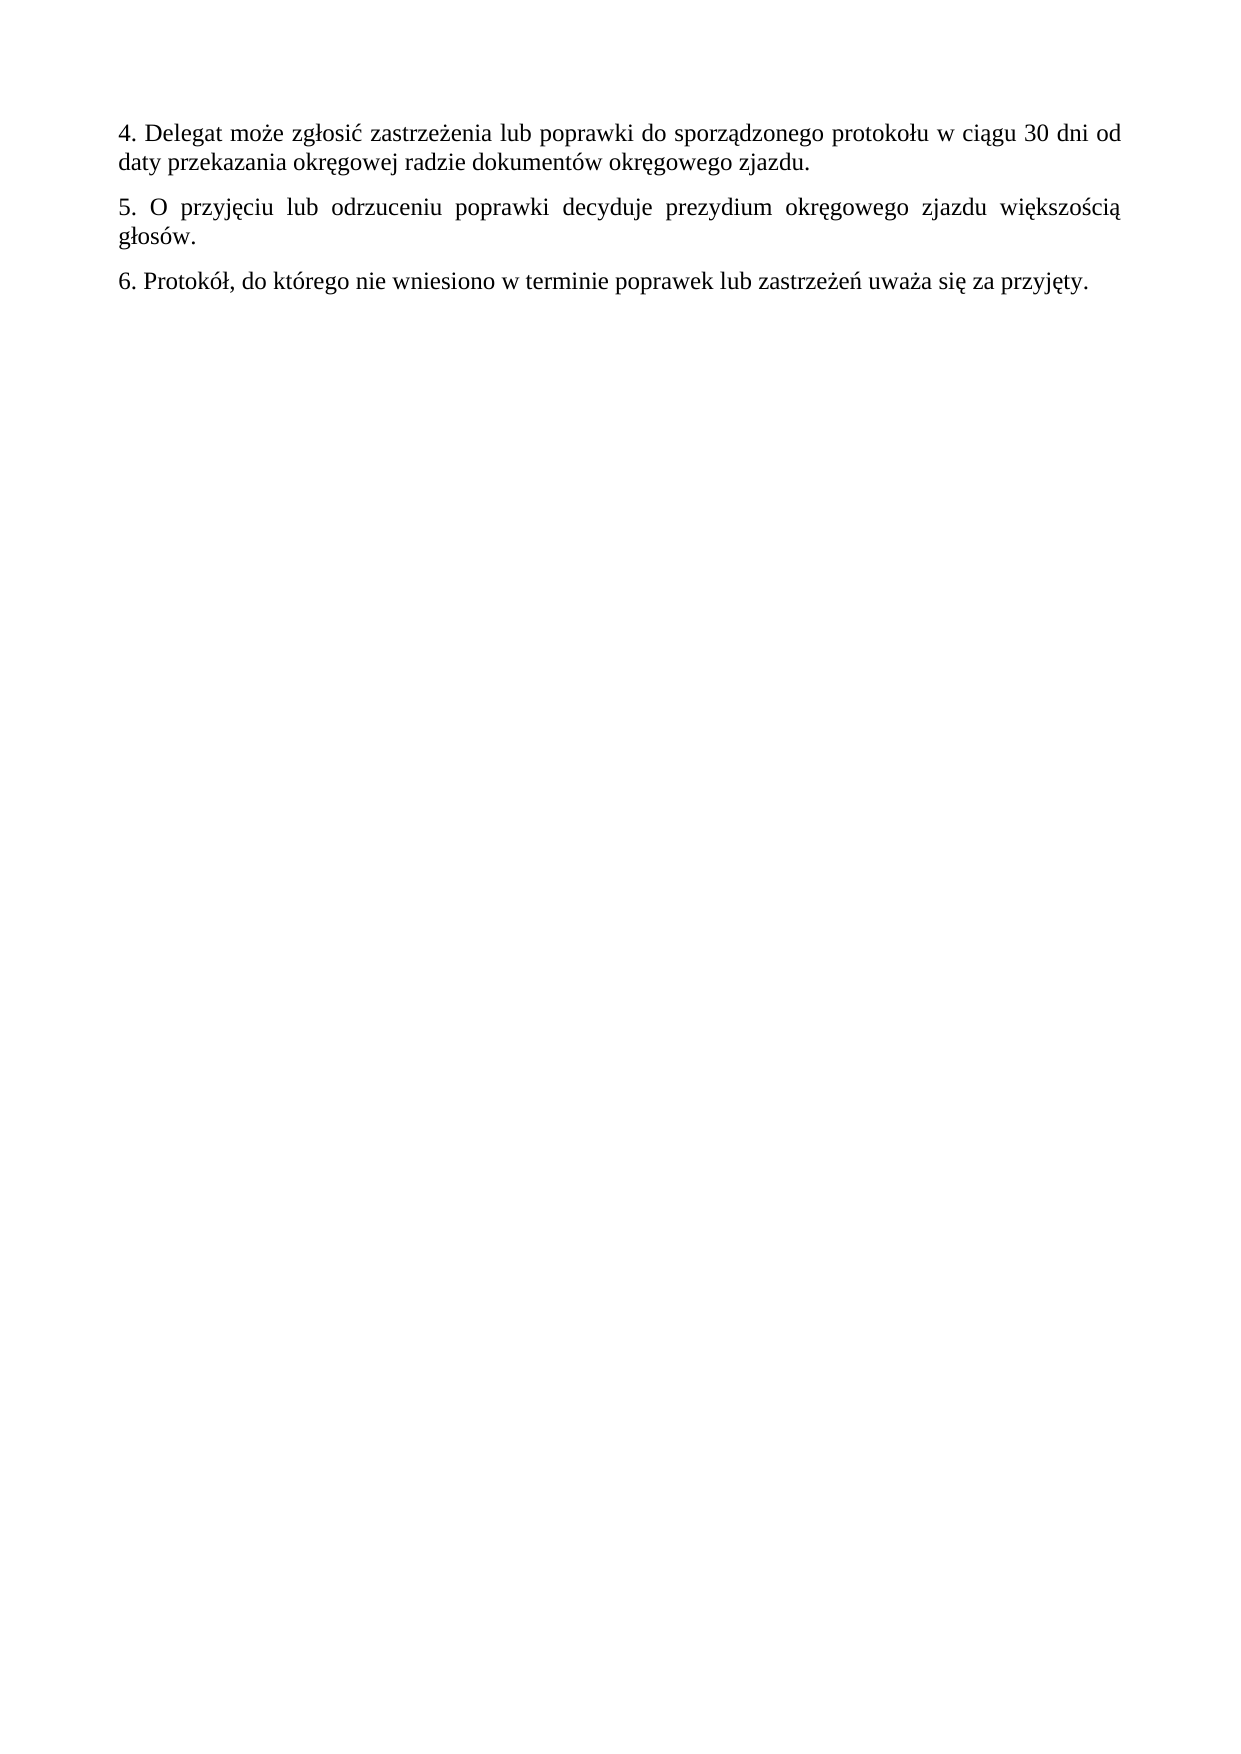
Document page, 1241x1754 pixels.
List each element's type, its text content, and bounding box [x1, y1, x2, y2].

text 4. Delegat może zgłosić zastrzeżenia lub poprawki do sporządzonego protokołu w ciągu 30 dni od daty przekazania okręgowej radzie dokumentów okręgowego zjazdu. [118, 118, 1122, 176]
text 5. O przyjęciu lub odrzuceniu poprawki decyduje prezydium okręgowego zjazdu większością głosów. [118, 192, 1122, 250]
text 6. Protokół, do którego nie wniesiono w terminie poprawek lub zastrzeżeń uważa się za przyjęty. [118, 266, 1122, 295]
